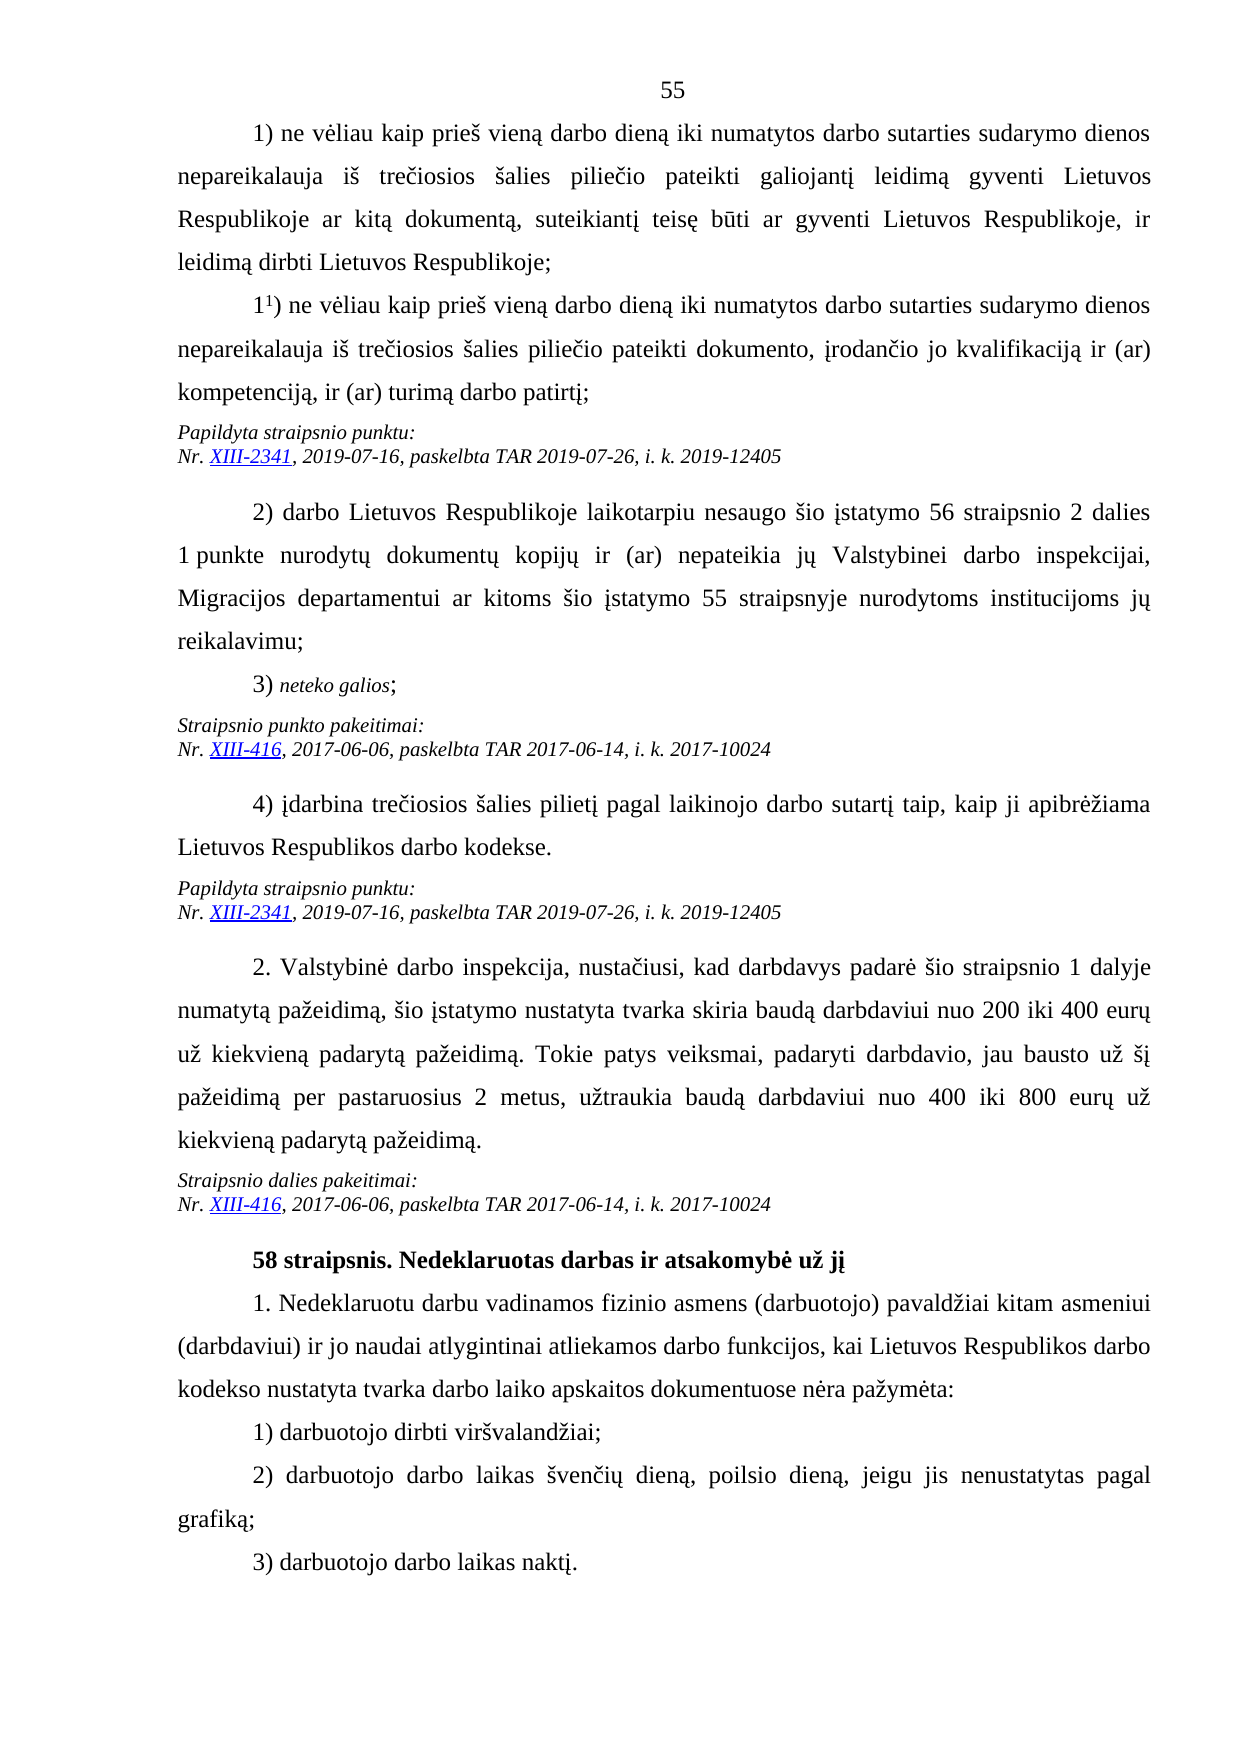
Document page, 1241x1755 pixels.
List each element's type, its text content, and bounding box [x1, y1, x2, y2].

text Papildyta straipsnio punktu: [177, 420, 1152, 444]
text 2) darbo Lietuvos Respublikoje laikotarpiu nesaugo šio įstatymo 56 straipsnio 2 dalies 1 punkte nurodytų dokumentų kopijų ir (ar) nepateikia jų Valstybinei darbo inspekcijai, Migracijos departamentui ar kitoms šio įstatymo 55 straipsnyje nurodytoms institucijoms jų reikalavimu; [177, 497, 1152, 655]
text Straipsnio punkto pakeitimai: [177, 712, 1152, 737]
text 58 straipsnis. Nedeklaruotas darbas ir atsakomybė už jį [177, 1245, 1152, 1274]
text 1) darbuotojo dirbti viršvalandžiai; [177, 1417, 1152, 1446]
text Nr. XIII-416, 2017-06-06, paskelbta TAR 2017-06-14, i. k. 2017-10024 [177, 1192, 1152, 1216]
text 1) ne vėliau kaip prieš vieną darbo dieną iki numatytos darbo sutarties sudarymo dienos nepareikalauja iš trečiosios šalies piliečio pateikti galiojantį leidimą gyventi Lietuvos Respublikoje ar kitą dokumentą, suteikiantį teisę būti ar gyventi Lietuvos Respublikoje, ir leidimą dirbti Lietuvos Respublikoje; [177, 118, 1152, 276]
text 4) įdarbina trečiosios šalies pilietį pagal laikinojo darbo sutartį taip, kaip ji apibrėžiama Lietuvos Respublikos darbo kodekse. [177, 789, 1152, 861]
text Nr. XIII-2341, 2019-07-16, paskelbta TAR 2019-07-26, i. k. 2019-12405 [177, 900, 1152, 924]
text 3) neteko galios; [177, 669, 1152, 698]
text 1. Nedeklaruotu darbu vadinamos fizinio asmens (darbuotojo) pavaldžiai kitam asmeniui (darbdaviui) ir jo naudai atlygintinai atliekamos darbo funkcijos, kai Lietuvos Respublikos darbo kodekso nustatyta tvarka darbo laiko apskaitos dokumentuose nėra pažymėta: [177, 1288, 1152, 1403]
text 2) darbuotojo darbo laikas švenčių dieną, poilsio dieną, jeigu jis nenustatytas pagal grafiką; [177, 1461, 1152, 1532]
text Straipsnio dalies pakeitimai: [177, 1168, 1152, 1192]
text 2. Valstybinė darbo inspekcija, nustačiusi, kad darbdavys padarė šio straipsnio 1 dalyje numatytą pažeidimą, šio įstatymo nustatyta tvarka skiria baudą darbdaviui nuo 200 iki 400 eurų už kiekvieną padarytą pažeidimą. Tokie patys veiksmai, padaryti darbdavio, jau bausto už šį pažeidimą per pastaruosius 2 metus, užtraukia baudą darbdaviui nuo 400 iki 800 eurų už kiekvieną padarytą pažeidimą. [177, 952, 1152, 1154]
text Papildyta straipsnio punktu: [177, 876, 1152, 900]
text Nr. XIII-2341, 2019-07-16, paskelbta TAR 2019-07-26, i. k. 2019-12405 [177, 444, 1152, 468]
text 11) ne vėliau kaip prieš vieną darbo dieną iki numatytos darbo sutarties sudarymo dienos nepareikalauja iš trečiosios šalies piliečio pateikti dokumento, įrodančio jo kvalifikaciją ir (ar) kompetenciją, ir (ar) turimą darbo patirtį; [177, 291, 1152, 406]
text 3) darbuotojo darbo laikas naktį. [177, 1547, 1152, 1576]
text Nr. XIII-416, 2017-06-06, paskelbta TAR 2017-06-14, i. k. 2017-10024 [177, 737, 1152, 761]
